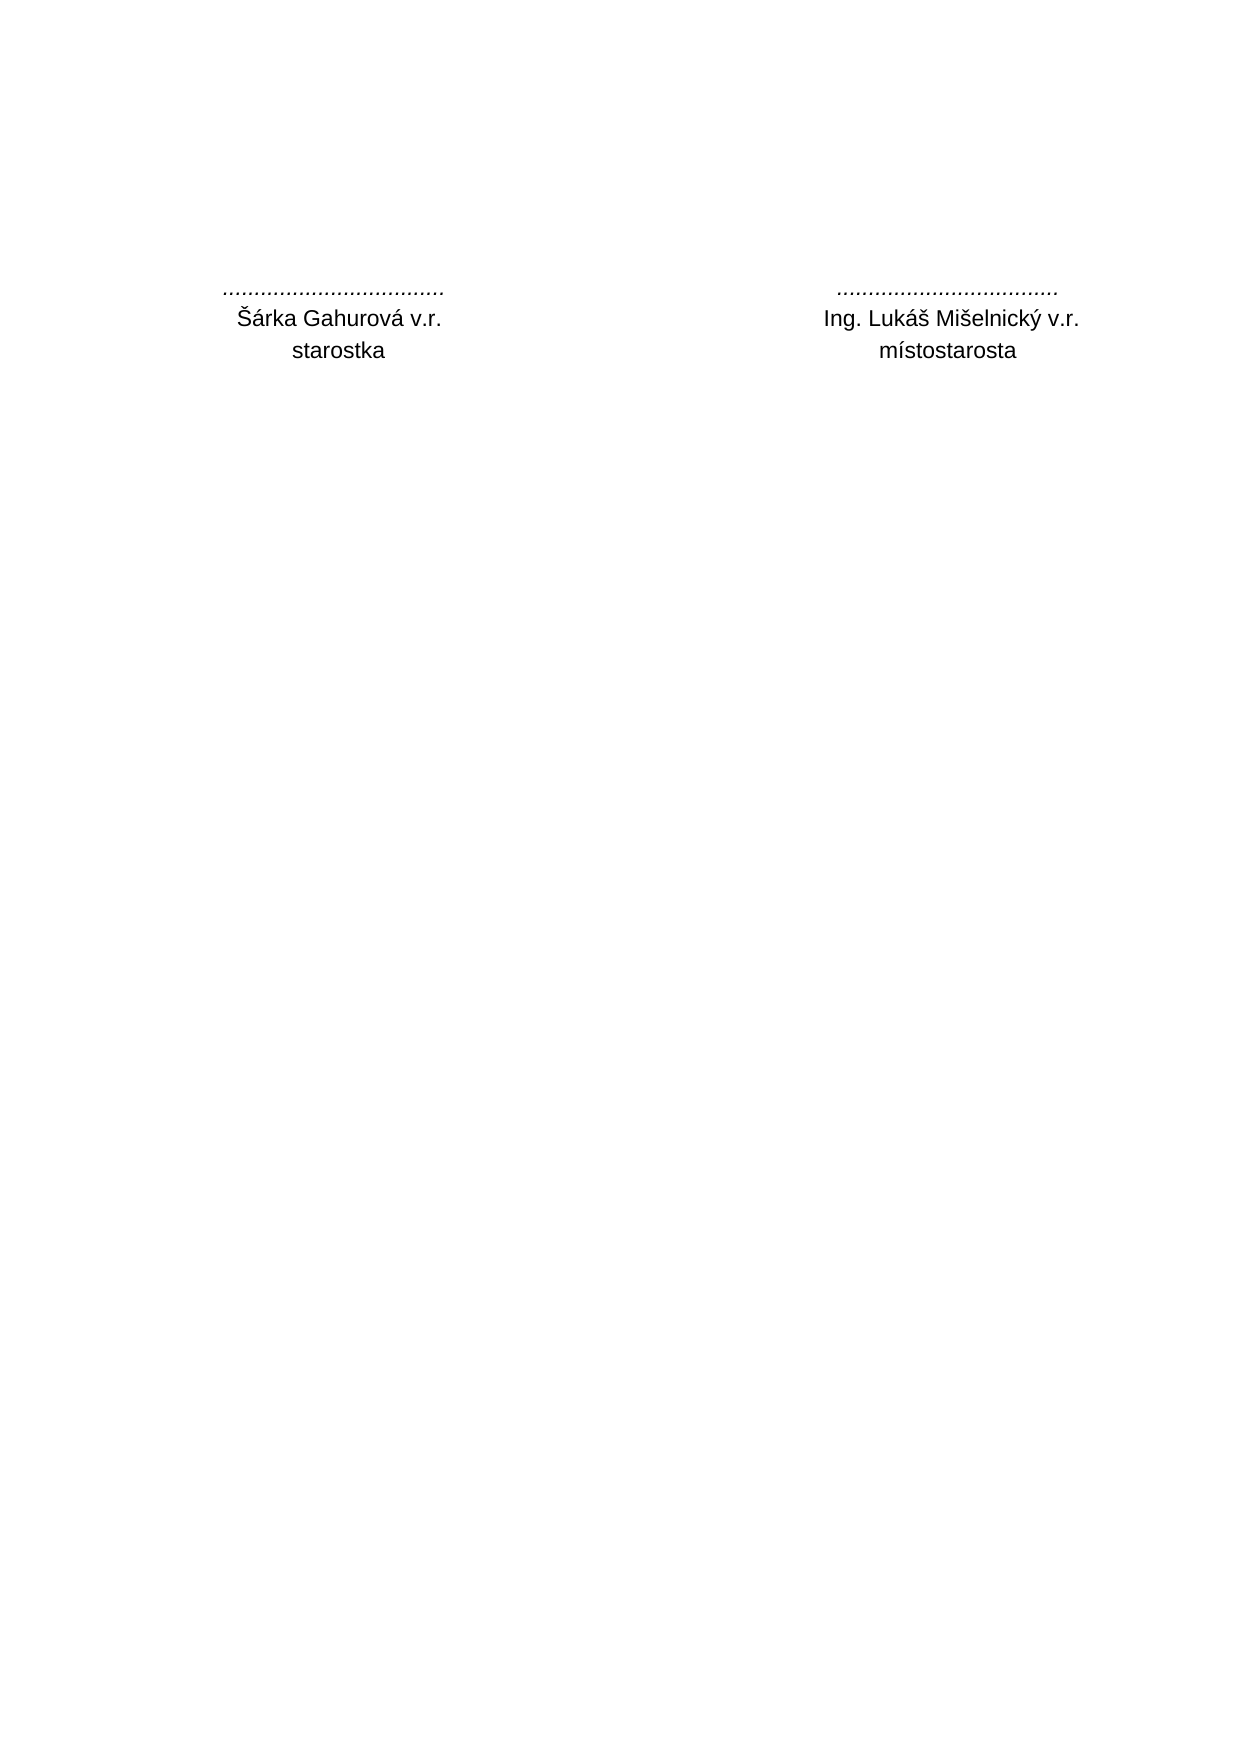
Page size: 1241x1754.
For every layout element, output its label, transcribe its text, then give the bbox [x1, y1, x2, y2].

text ................................... ................................... [148, 274, 1093, 300]
text Šárka Gahurová v.r. Ing. Lukáš Mišelnický v.r. [148, 305, 1093, 332]
text starostka místostarosta [148, 337, 1093, 363]
